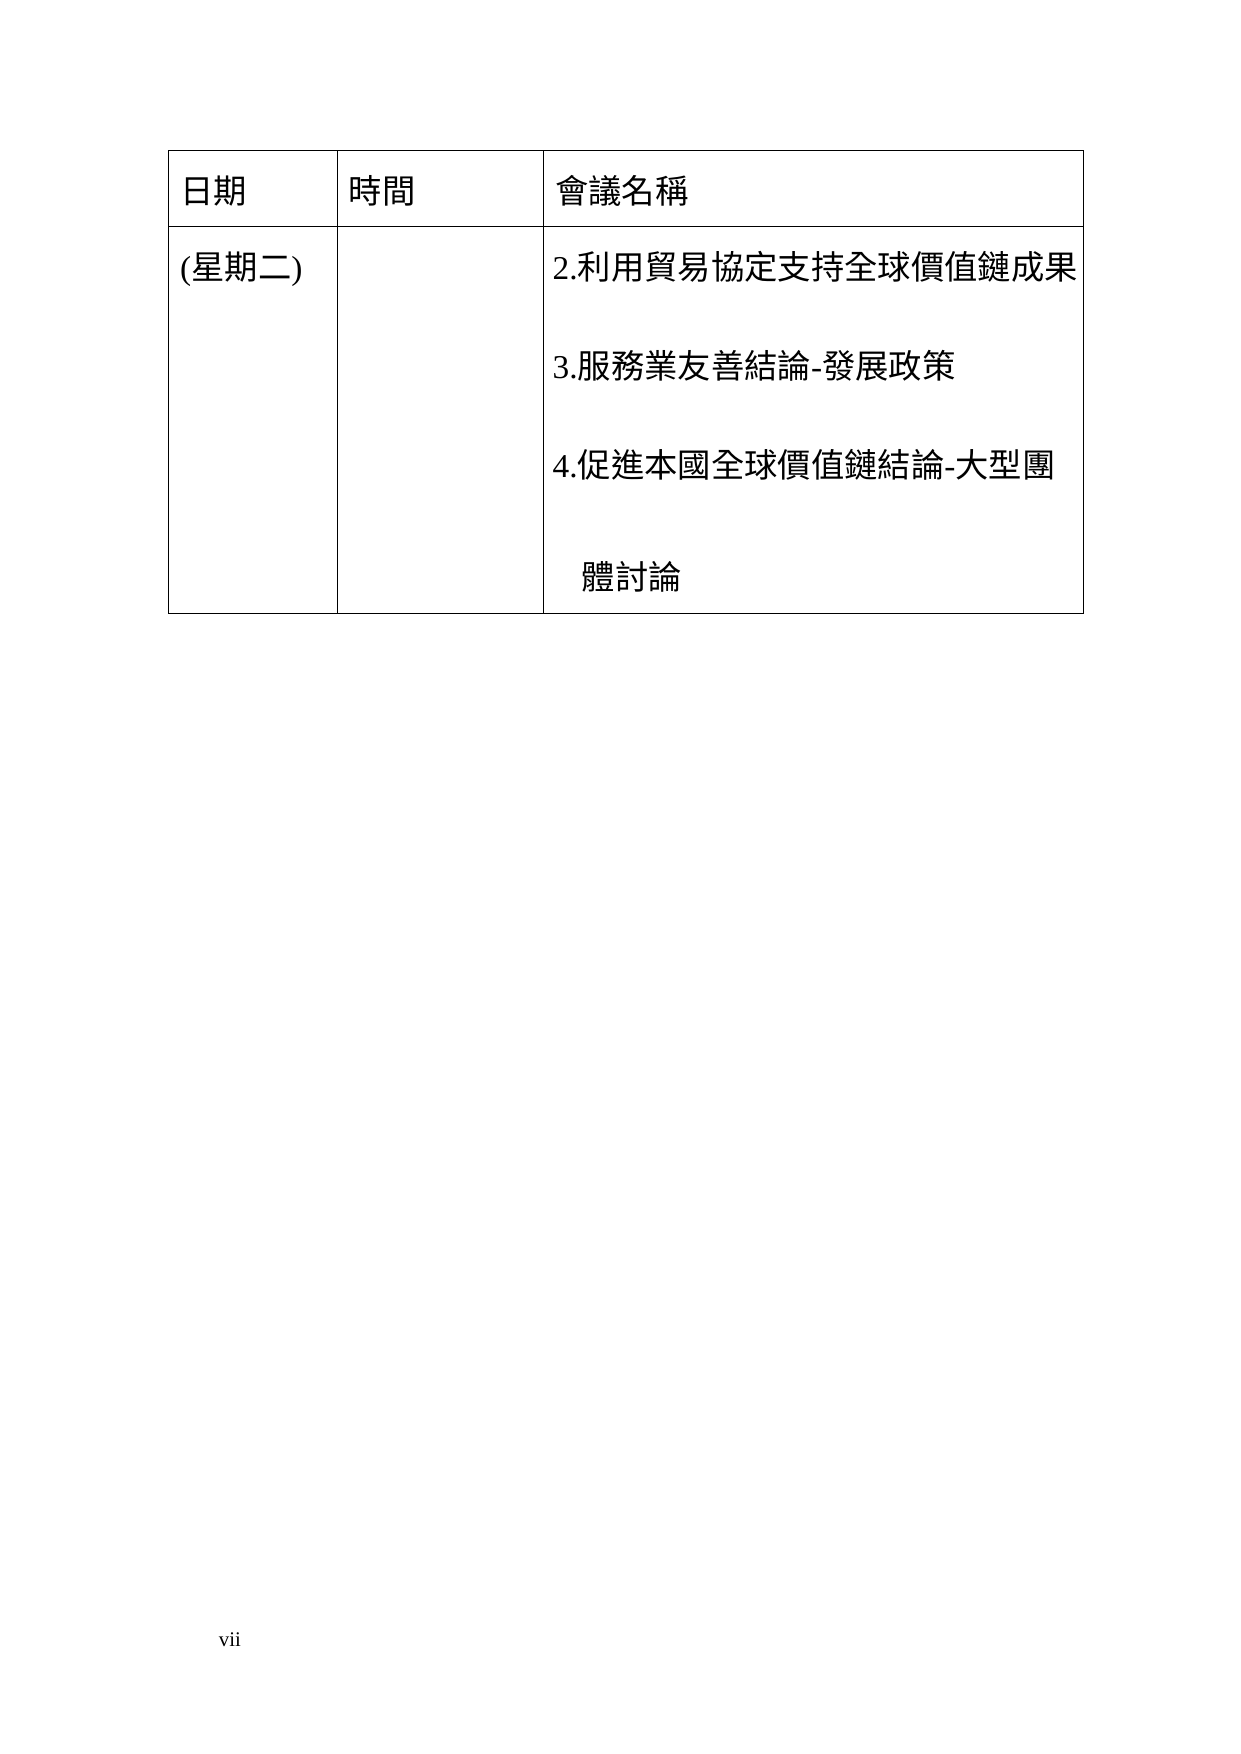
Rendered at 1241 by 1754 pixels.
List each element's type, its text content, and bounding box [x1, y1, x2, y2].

table_header 會議名稱 [544, 151, 1083, 226]
table_header 日期 [169, 151, 337, 226]
table_cell 2.利用貿易協定支持全球價值鏈成果 3.服務業友善結論-發展政策 4.促進本國全球價值鏈結論-大型團體討論 [544, 227, 1083, 613]
table_cell [338, 227, 543, 613]
table_header 時間 [338, 151, 543, 226]
table_cell (星期二) [169, 227, 337, 613]
